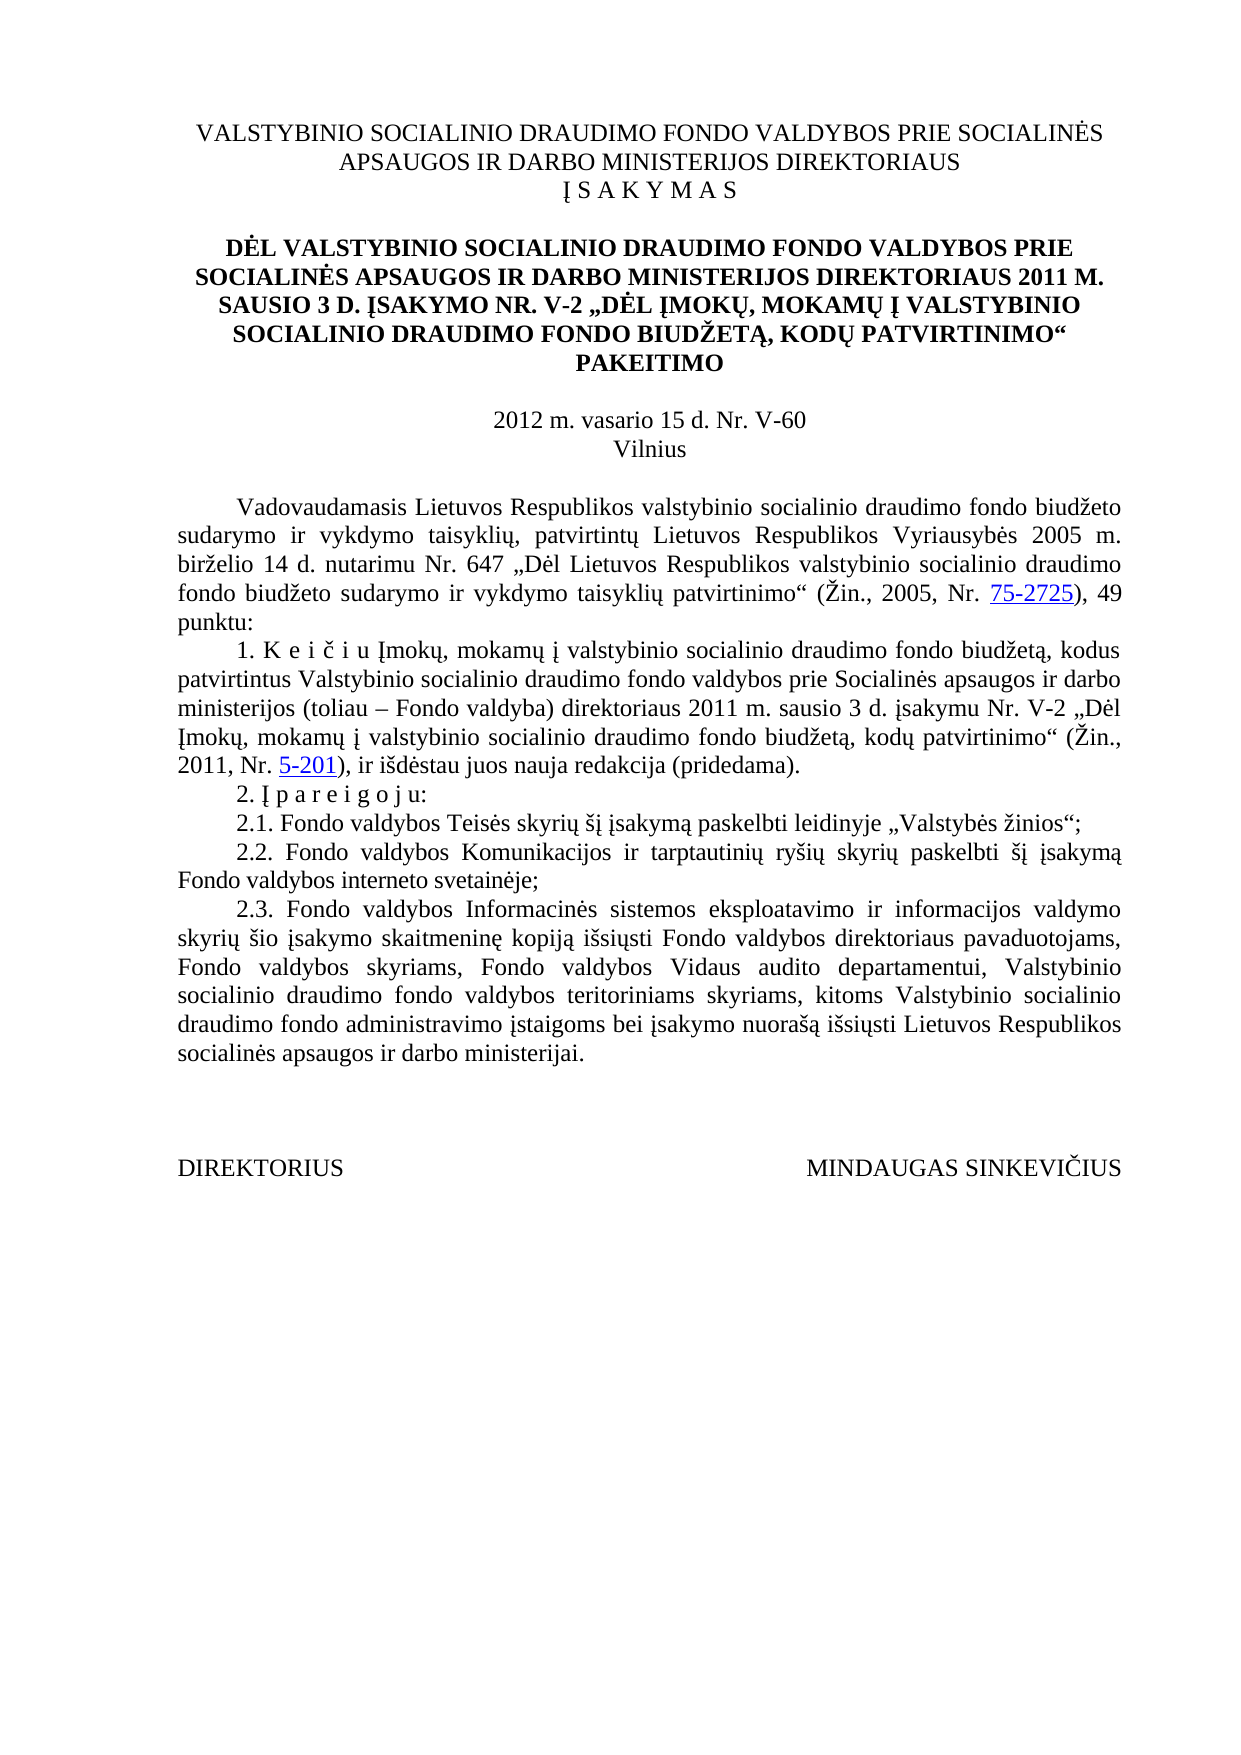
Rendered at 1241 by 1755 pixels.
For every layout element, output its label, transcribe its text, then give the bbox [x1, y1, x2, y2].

text 1. K e i č i u Įmokų, mokamų į valstybinio socialinio draudimo fondo biudžetą, kodus patvirtintus Valstybinio socialinio draudimo fondo valdybos prie Socialinės apsaugos ir darbo ministerijos (toliau – Fondo valdyba) direktoriaus 2011 m. sausio 3 d. įsakymu Nr. V-2 „Dėl įmokų, mokamų į valstybinio socialinio draudimo fondo biudžetą, kodų patvirtinimo“ (Žin., 2011, Nr. 5-201), ir išdėstau juos nauja redakcija (pridedama). [177, 636, 1122, 779]
text 2.1. Fondo valdybos Teisės skyrių šį įsakymą paskelbti leidinyje „Valstybės žinios“; [177, 808, 1122, 837]
text DĖL VALSTYBINIO SOCIALINIO DRAUDIMO FONDO VALDYBOS PRIE SOCIALINĖS APSAUGOS IR DARBO MINISTERIJOS DIREKTORIAUS 2011 M. SAUSIO 3 D. ĮSAKYMO NR. V-2 „DĖL ĮMOKŲ, MOKAMŲ Į VALSTYBINIO SOCIALINIO DRAUDIMO FONDO BIUDŽETĄ, KODŲ PATVIRTINIMO“ PAKEITIMO [177, 233, 1122, 377]
text Į S A K Y M A S [177, 176, 1122, 204]
text 2.3. Fondo valdybos Informacinės sistemos eksploatavimo ir informacijos valdymo skyrių šio įsakymo skaitmeninę kopiją išsiųsti Fondo valdybos direktoriaus pavaduotojams, Fondo valdybos skyriams, Fondo valdybos Vidaus audito departamentui, Valstybinio socialinio draudimo fondo valdybos teritoriniams skyriams, kitoms Valstybinio socialinio draudimo fondo administravimo įstaigoms bei įsakymo nuorašą išsiųsti Lietuvos Respublikos socialinės apsaugos ir darbo ministerijai. [177, 894, 1122, 1067]
text VALSTYBINIO SOCIALINIO DRAUDIMO FONDO VALDYBOS PRIE SOCIALINĖS APSAUGOS IR DARBO MINISTERIJOS DIREKTORIAUS [177, 118, 1122, 176]
text Vilnius [177, 434, 1122, 463]
text 2.2. Fondo valdybos Komunikacijos ir tarptautinių ryšių skyrių paskelbti šį įsakymą Fondo valdybos interneto svetainėje; [177, 837, 1122, 894]
text 2. Į p a r e i g o j u: [177, 779, 1122, 808]
text Vadovaudamasis Lietuvos Respublikos valstybinio socialinio draudimo fondo biudžeto sudarymo ir vykdymo taisyklių, patvirtintų Lietuvos Respublikos Vyriausybės 2005 m. birželio 14 d. nutarimu Nr. 647 „Dėl Lietuvos Respublikos valstybinio socialinio draudimo fondo biudžeto sudarymo ir vykdymo taisyklių patvirtinimo“ (Žin., 2005, Nr. 75-2725), 49 punktu: [177, 492, 1122, 636]
text Direktorius Mindaugas Sinkevičius [177, 1153, 1122, 1182]
text 2012 m. vasario 15 d. Nr. V-60 [177, 406, 1122, 434]
